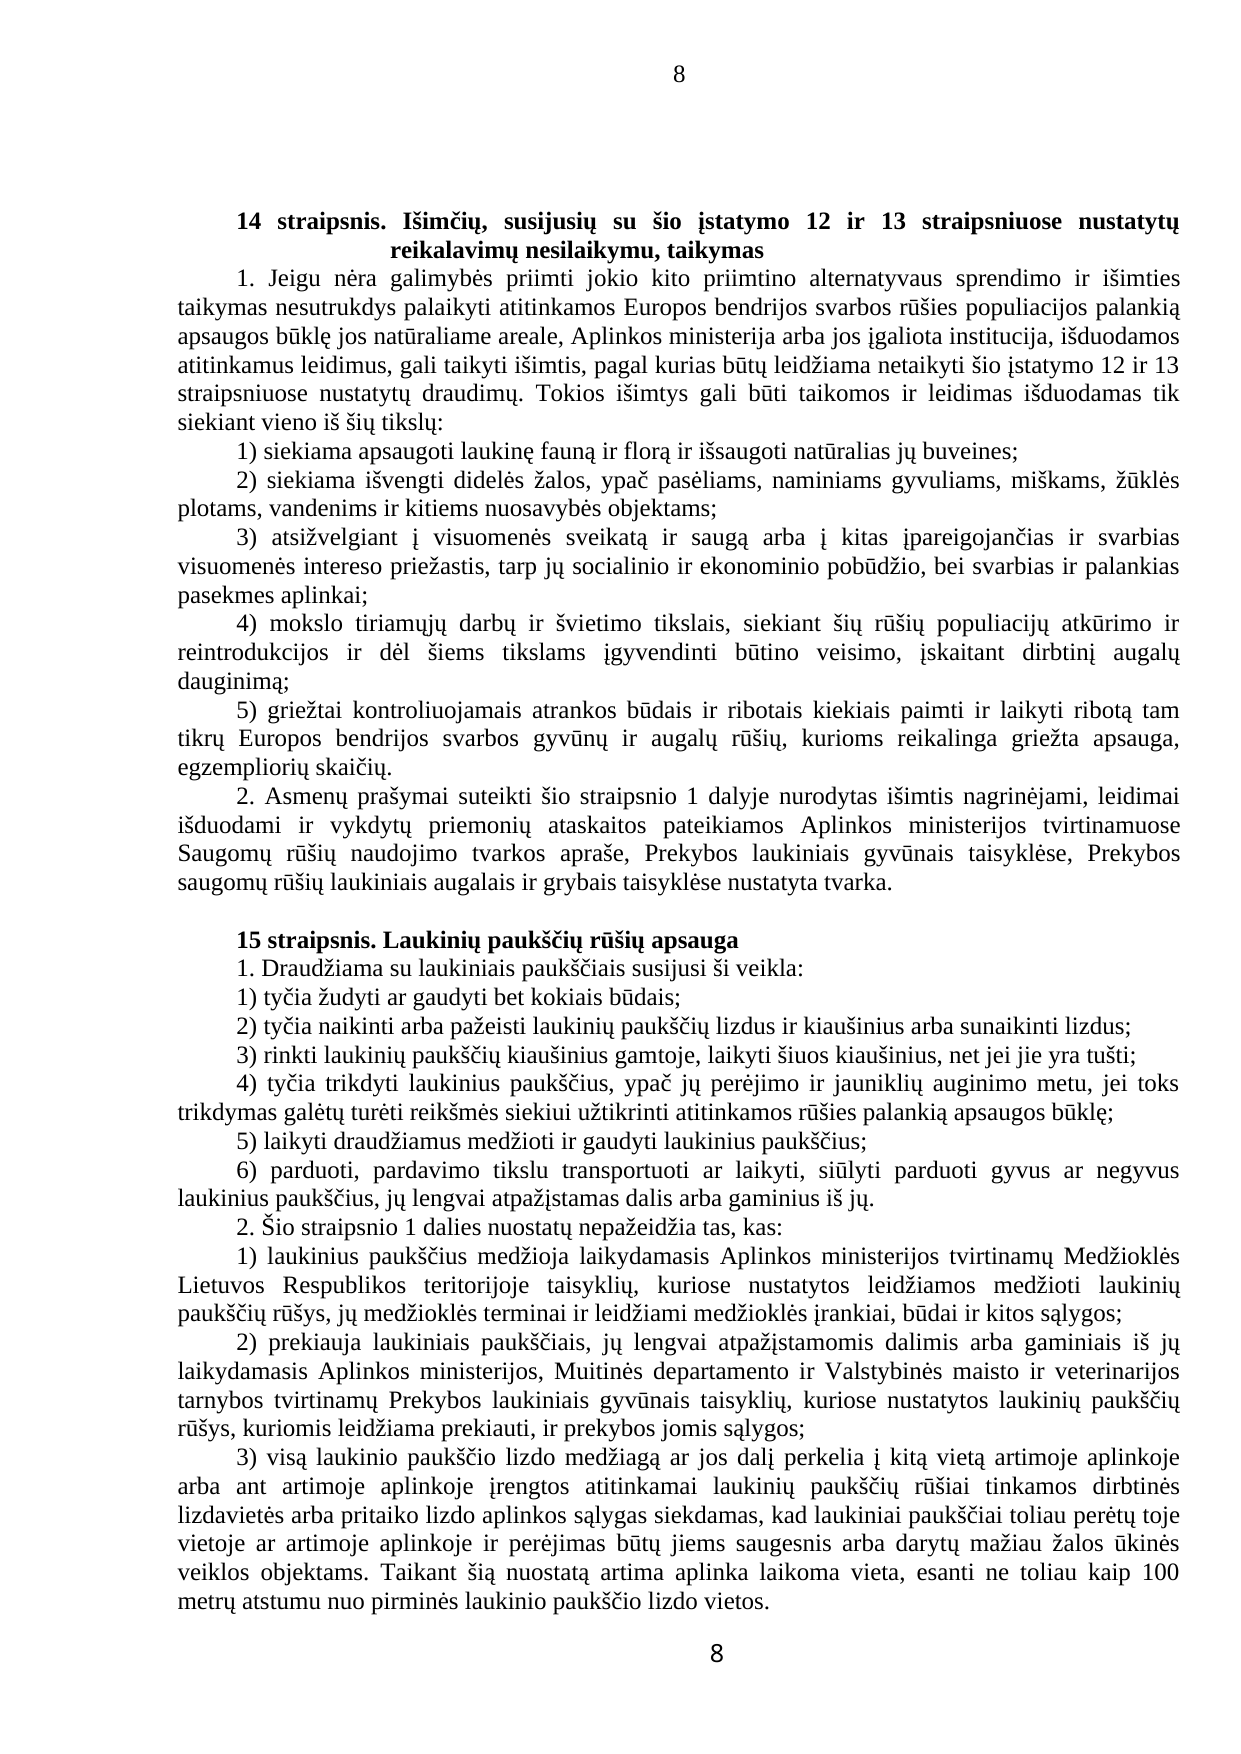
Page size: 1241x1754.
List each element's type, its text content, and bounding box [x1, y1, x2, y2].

text 14 straipsnis. Išimčių, susijusių su šio įstatymo 12 ir 13 straipsniuose nustatytų reikalavimų nesilaikymu, taikymas [236, 206, 1181, 263]
text 3) visą laukinio paukščio lizdo medžiagą ar jos dalį perkelia į kitą vietą artimoje aplinkoje arba ant artimoje aplinkoje įrengtos atitinkamai laukinių paukščių rūšiai tinkamos dirbtinės lizdavietės arba pritaiko lizdo aplinkos sąlygas siekdamas, kad laukiniai paukščiai toliau perėtų toje vietoje ar artimoje aplinkoje ir perėjimas būtų jiems saugesnis arba darytų mažiau žalos ūkinės veiklos objektams. Taikant šią nuostatą artima aplinka laikoma vieta, esanti ne toliau kaip 100 metrų atstumu nuo pirminės laukinio paukščio lizdo vietos. [177, 1442, 1181, 1615]
text 1) tyčia žudyti ar gaudyti bet kokiais būdais; [177, 982, 1181, 1011]
text 2. Asmenų prašymai suteikti šio straipsnio 1 dalyje nurodytas išimtis nagrinėjami, leidimai išduodami ir vykdytų priemonių ataskaitos pateikiamos Aplinkos ministerijos tvirtinamuose Saugomų rūšių naudojimo tvarkos apraše, Prekybos laukiniais gyvūnais taisyklėse, Prekybos saugomų rūšių laukiniais augalais ir grybais taisyklėse nustatyta tvarka. [177, 781, 1181, 896]
text 4) mokslo tiriamųjų darbų ir švietimo tikslais, siekiant šių rūšių populiacijų atkūrimo ir reintrodukcijos ir dėl šiems tikslams įgyvendinti būtino veisimo, įskaitant dirbtinį augalų dauginimą; [177, 608, 1181, 695]
text 1. Jeigu nėra galimybės priimti jokio kito priimtino alternatyvaus sprendimo ir išimties taikymas nesutrukdys palaikyti atitinkamos Europos bendrijos svarbos rūšies populiacijos palankią apsaugos būklę jos natūraliame areale, Aplinkos ministerija arba jos įgaliota institucija, išduodamos atitinkamus leidimus, gali taikyti išimtis, pagal kurias būtų leidžiama netaikyti šio įstatymo 12 ir 13 straipsniuose nustatytų draudimų. Tokios išimtys gali būti taikomos ir leidimas išduodamas tik siekiant vieno iš šių tikslų: [177, 263, 1181, 436]
text 15 straipsnis. Laukinių paukščių rūšių apsauga [177, 925, 1181, 953]
text 4) tyčia trikdyti laukinius paukščius, ypač jų perėjimo ir jauniklių auginimo metu, jei toks trikdymas galėtų turėti reikšmės siekiui užtikrinti atitinkamos rūšies palankią apsaugos būklę; [177, 1068, 1181, 1126]
text 3) atsižvelgiant į visuomenės sveikatą ir saugą arba į kitas įpareigojančias ir svarbias visuomenės intereso priežastis, tarp jų socialinio ir ekonominio pobūdžio, bei svarbias ir palankias pasekmes aplinkai; [177, 522, 1181, 608]
text 1) laukinius paukščius medžioja laikydamasis Aplinkos ministerijos tvirtinamų Medžioklės Lietuvos Respublikos teritorijoje taisyklių, kuriose nustatytos leidžiamos medžioti laukinių paukščių rūšys, jų medžioklės terminai ir leidžiami medžioklės įrankiai, būdai ir kitos sąlygos; [177, 1241, 1181, 1327]
text 2. Šio straipsnio 1 dalies nuostatų nepažeidžia tas, kas: [177, 1212, 1181, 1241]
text 1. Draudžiama su laukiniais paukščiais susijusi ši veikla: [177, 953, 1181, 982]
text 2) siekiama išvengti didelės žalos, ypač pasėliams, naminiams gyvuliams, miškams, žūklės plotams, vandenims ir kitiems nuosavybės objektams; [177, 465, 1181, 522]
text 2) tyčia naikinti arba pažeisti laukinių paukščių lizdus ir kiaušinius arba sunaikinti lizdus; [177, 1011, 1181, 1040]
text 5) griežtai kontroliuojamais atrankos būdais ir ribotais kiekiais paimti ir laikyti ribotą tam tikrų Europos bendrijos svarbos gyvūnų ir augalų rūšių, kurioms reikalinga griežta apsauga, egzempliorių skaičių. [177, 695, 1181, 781]
text 2) prekiauja laukiniais paukščiais, jų lengvai atpažįstamomis dalimis arba gaminiais iš jų laikydamasis Aplinkos ministerijos, Muitinės departamento ir Valstybinės maisto ir veterinarijos tarnybos tvirtinamų Prekybos laukiniais gyvūnais taisyklių, kuriose nustatytos laukinių paukščių rūšys, kuriomis leidžiama prekiauti, ir prekybos jomis sąlygos; [177, 1327, 1181, 1442]
text 1) siekiama apsaugoti laukinę fauną ir florą ir išsaugoti natūralias jų buveines; [177, 436, 1181, 465]
text 6) parduoti, pardavimo tikslu transportuoti ar laikyti, siūlyti parduoti gyvus ar negyvus laukinius paukščius, jų lengvai atpažįstamas dalis arba gaminius iš jų. [177, 1155, 1181, 1212]
text 3) rinkti laukinių paukščių kiaušinius gamtoje, laikyti šiuos kiaušinius, net jei jie yra tušti; [177, 1040, 1181, 1068]
text 5) laikyti draudžiamus medžioti ir gaudyti laukinius paukščius; [177, 1126, 1181, 1155]
